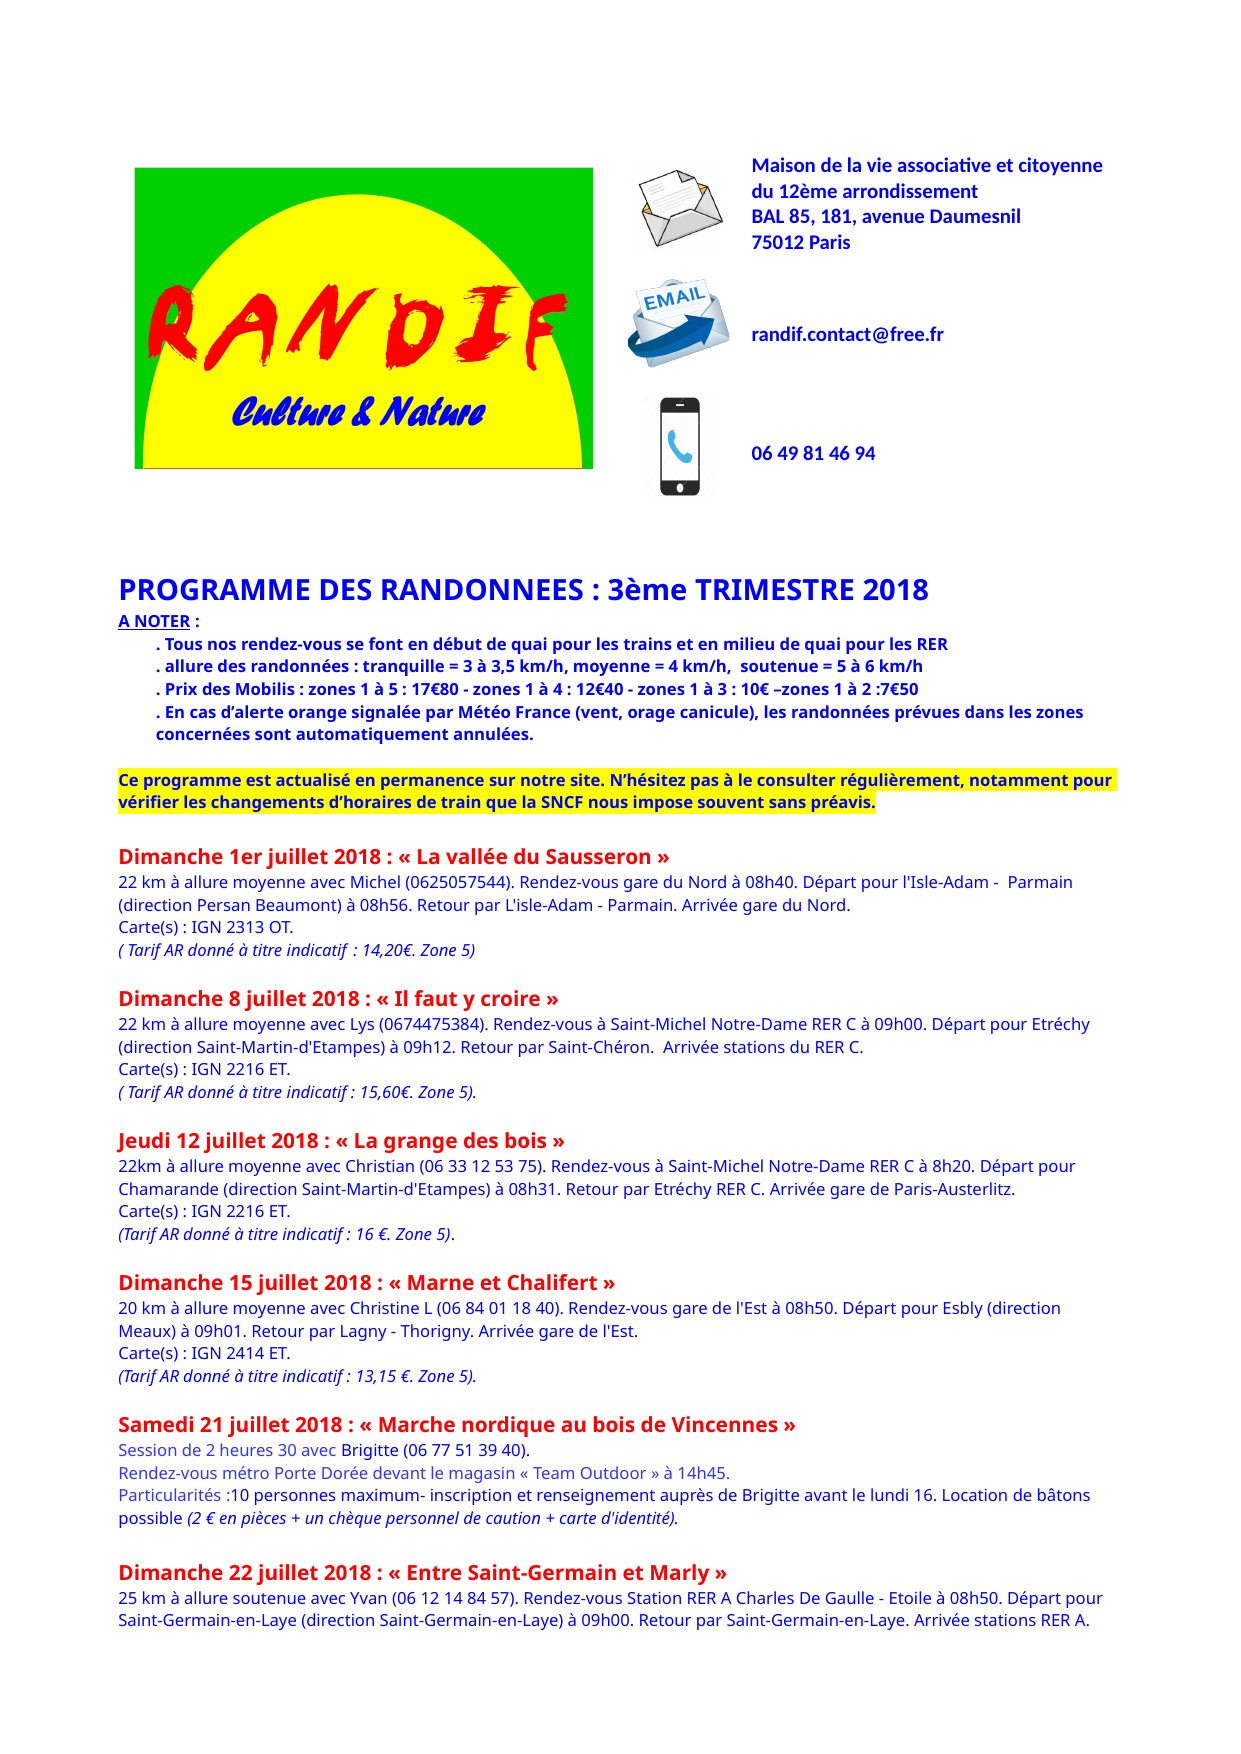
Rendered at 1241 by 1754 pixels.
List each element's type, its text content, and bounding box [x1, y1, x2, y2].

text Samedi 21 juillet 2018 : « Marche nordique au bois de Vincennes » [118, 1410, 1122, 1438]
text Jeudi 12 juillet 2018 : « La grange des bois » [118, 1126, 1122, 1154]
table_header [607, 147, 746, 265]
table_cell randif.contact@free.fr [746, 265, 1112, 383]
table_header [118, 147, 607, 501]
text Rendez-vous métro Porte Dorée devant le magasin « Team Outdoor » à 14h45. [118, 1461, 1122, 1484]
text Dimanche 8 juillet 2018 : « Il faut y croire » [118, 984, 1122, 1013]
table_cell 06 49 81 46 94 [746, 383, 1112, 501]
picture [627, 276, 730, 368]
table_cell [607, 383, 746, 497]
picture [642, 395, 718, 498]
list . Prix des Mobilis : zones 1 à 5 : 17€80 - zones 1 à 4 : 12€40 - zones 1 à 3 : 10€ –zones 1 à 2 :7€50 [118, 677, 1122, 700]
text A NOTER : [118, 609, 1122, 632]
table_cell [607, 265, 746, 367]
text Dimanche 15 juillet 2018 : « Marne et Chalifert » [118, 1268, 1122, 1297]
text Carte(s) : IGN 2313 OT. [118, 916, 1122, 939]
text Carte(s) : IGN 2216 ET. [118, 1058, 1122, 1081]
text Dimanche 1er juillet 2018 : « La vallée du Sausseron » [118, 842, 1122, 871]
text 22 km à allure moyenne avec Lys (0674475384). Rendez-vous à Saint-Michel Notre-Dame RER C à 09h00. Départ pour Etréchy (direction Saint-Martin-d'Etampes) à 09h12. Retour par Saint-Chéron. Arrivée stations du RER C. [118, 1013, 1122, 1058]
table_header Maison de la vie associative et citoyenne du 12ème arrondissement BAL 85, 181, avenue Daumesnil 75012 Paris [746, 147, 1112, 265]
list . En cas d’alerte orange signalée par Météo France (vent, orage canicule), les randonnées prévues dans les zones concernées sont automatiquement annulées. [118, 700, 1122, 746]
text (Tarif AR donné à titre indicatif : 13,15 €. Zone 5). [118, 1365, 1122, 1387]
text Carte(s) : IGN 2414 ET. [118, 1342, 1122, 1365]
table_cell [607, 368, 746, 383]
text 25 km à allure soutenue avec Yvan (06 12 14 84 57). Rendez-vous Station RER A Charles De Gaulle - Etoile à 08h50. Départ pour Saint-Germain-en-Laye (direction Saint-Germain-en-Laye) à 09h00. Retour par Saint-Germain-en-Laye. Arrivée stations RER A. [118, 1586, 1122, 1632]
text Carte(s) : IGN 2216 ET. [118, 1200, 1122, 1223]
picture [134, 167, 593, 469]
text ( Tarif AR donné à titre indicatif : 14,20€. Zone 5) [118, 939, 1122, 961]
text (Tarif AR donné à titre indicatif : 16 €. Zone 5). [118, 1223, 1122, 1245]
picture [626, 158, 727, 251]
list . Tous nos rendez-vous se font en début de quai pour les trains et en milieu de quai pour les RER [118, 632, 1122, 655]
list . allure des randonnées : tranquille = 3 à 3,5 km/h, moyenne = 4 km/h, soutenue = 5 à 6 km/h [118, 655, 1122, 677]
text ( Tarif AR donné à titre indicatif : 15,60€. Zone 5). [118, 1081, 1122, 1103]
text Particularités :10 personnes maximum- inscription et renseignement auprès de Brigitte avant le lundi 16. Location de bâtons possible (2 € en pièces + un chèque personnel de caution + carte d'identité). [118, 1484, 1122, 1529]
text 20 km à allure moyenne avec Christine L (06 84 01 18 40). Rendez-vous gare de l'Est à 08h50. Départ pour Esbly (direction Meaux) à 09h01. Retour par Lagny - Thorigny. Arrivée gare de l'Est. [118, 1297, 1122, 1342]
text Session de 2 heures 30 avec Brigitte (06 77 51 39 40). [118, 1438, 1122, 1461]
text Dimanche 22 juillet 2018 : « Entre Saint-Germain et Marly » [118, 1558, 1122, 1586]
text 22km à allure moyenne avec Christian (06 33 12 53 75). Rendez-vous à Saint-Michel Notre-Dame RER C à 8h20. Départ pour Chamarande (direction Saint-Martin-d'Etampes) à 08h31. Retour par Etréchy RER C. Arrivée gare de Paris-Austerlitz. [118, 1154, 1122, 1200]
text Ce programme est actualisé en permanence sur notre site. N’hésitez pas à le consulter régulièrement, notamment pour vérifier les changements d’horaires de train que la SNCF nous impose souvent sans préavis. [118, 768, 1122, 814]
text PROGRAMME DES RANDONNEES : 3ème TRIMESTRE 2018 [118, 570, 1122, 609]
text 22 km à allure moyenne avec Michel (0625057544). Rendez-vous gare du Nord à 08h40. Départ pour l'Isle-Adam - Parmain (direction Persan Beaumont) à 08h56. Retour par L'isle-Adam - Parmain. Arrivée gare du Nord. [118, 871, 1122, 916]
